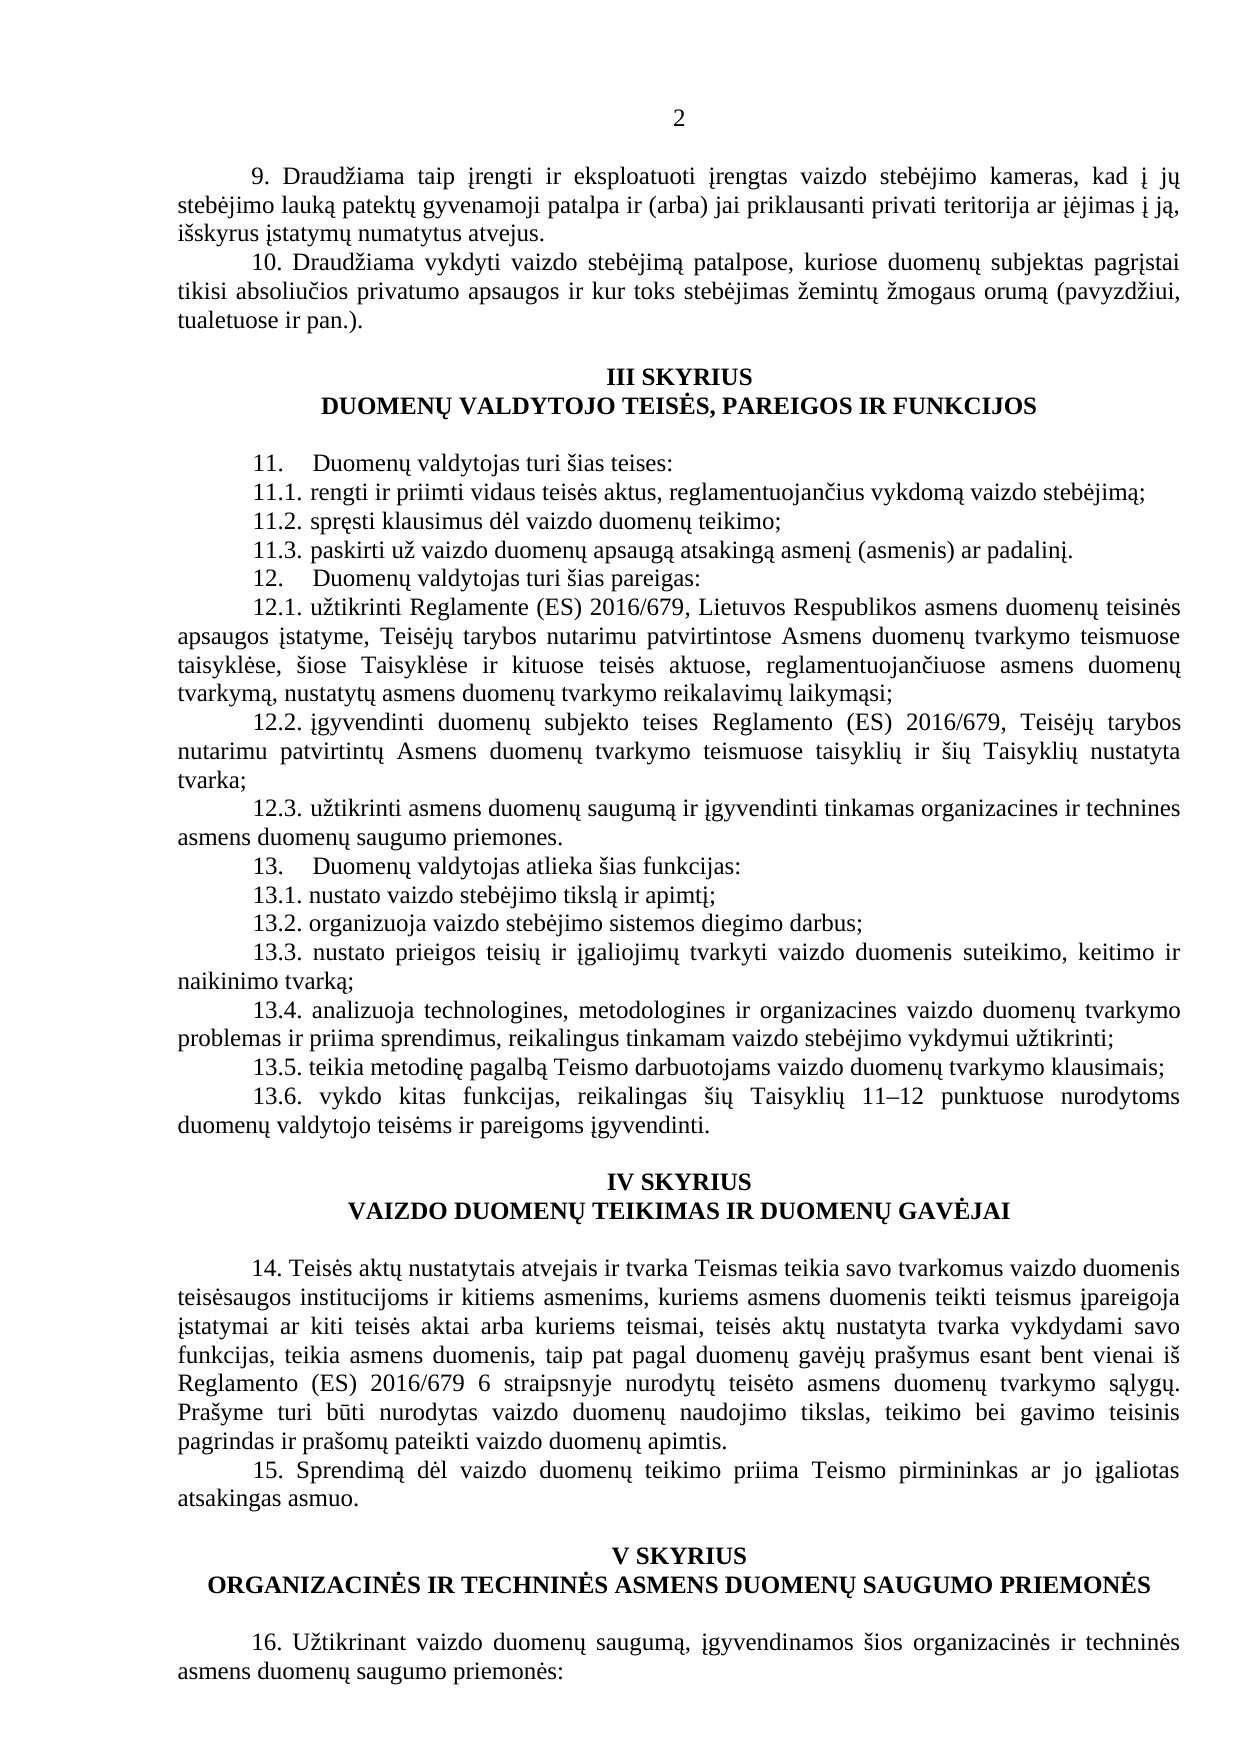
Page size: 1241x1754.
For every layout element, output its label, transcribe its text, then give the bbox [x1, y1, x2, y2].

text 16. Užtikrinant vaizdo duomenų saugumą, įgyvendinamos šios organizacinės ir techninės asmens duomenų saugumo priemonės: [177, 1627, 1181, 1685]
text IV SKYRIUS [177, 1167, 1181, 1196]
text 12.1. užtikrinti Reglamente (ES) 2016/679, Lietuvos Respublikos asmens duomenų teisinės apsaugos įstatyme, Teisėjų tarybos nutarimu patvirtintose Asmens duomenų tvarkymo teismuose taisyklėse, šiose Taisyklėse ir kituose teisės aktuose, reglamentuojančiuose asmens duomenų tvarkymą, nustatytų asmens duomenų tvarkymo reikalavimų laikymąsi; [177, 592, 1181, 707]
text 13.1. nustato vaizdo stebėjimo tikslą ir apimtį; [177, 880, 1181, 908]
text VAIZDO DUOMENŲ TEIKIMAS IR DUOMENŲ GAVĖJAI [177, 1196, 1181, 1225]
text 11.2. spręsti klausimus dėl vaizdo duomenų teikimo; [177, 506, 1181, 535]
text 13.4. analizuoja technologines, metodologines ir organizacines vaizdo duomenų tvarkymo problemas ir priima sprendimus, reikalingus tinkamam vaizdo stebėjimo vykdymui užtikrinti; [177, 995, 1181, 1052]
text III SKYRIUS [177, 362, 1181, 391]
text V SKYRIUS [177, 1541, 1181, 1570]
text 15. Sprendimą dėl vaizdo duomenų teikimo priima Teismo pirmininkas ar jo įgaliotas atsakingas asmuo. [177, 1455, 1181, 1512]
text DUOMENŲ VALDYTOJO TEISĖS, PAREIGOS IR FUNKCIJOS [177, 391, 1181, 420]
text 9. Draudžiama taip įrengti ir eksploatuoti įrengtas vaizdo stebėjimo kameras, kad į jų stebėjimo lauką patektų gyvenamoji patalpa ir (arba) jai priklausanti privati teritorija ar įėjimas į ją, išskyrus įstatymų numatytus atvejus. [177, 161, 1181, 247]
text 13. Duomenų valdytojas atlieka šias funkcijas: [177, 851, 1181, 880]
text 11.3. paskirti už vaizdo duomenų apsaugą atsakingą asmenį (asmenis) ar padalinį. [177, 535, 1181, 563]
text 13.5. teikia metodinę pagalbą Teismo darbuotojams vaizdo duomenų tvarkymo klausimais; [177, 1052, 1181, 1081]
text 12.2. įgyvendinti duomenų subjekto teises Reglamento (ES) 2016/679, Teisėjų tarybos nutarimu patvirtintų Asmens duomenų tvarkymo teismuose taisyklių ir šių Taisyklių nustatyta tvarka; [177, 707, 1181, 793]
text ORGANIZACINĖS IR TECHNINĖS ASMENS DUOMENŲ SAUGUMO PRIEMONĖS [177, 1570, 1181, 1598]
text 11. Duomenų valdytojas turi šias teises: [177, 448, 1181, 477]
text 14. Teisės aktų nustatytais atvejais ir tvarka Teismas teikia savo tvarkomus vaizdo duomenis teisėsaugos institucijoms ir kitiems asmenims, kuriems asmens duomenis teikti teismus įpareigoja įstatymai ar kiti teisės aktai arba kuriems teismai, teisės aktų nustatyta tvarka vykdydami savo funkcijas, teikia asmens duomenis, taip pat pagal duomenų gavėjų prašymus esant bent vienai iš Reglamento (ES) 2016/679 6 straipsnyje nurodytų teisėto asmens duomenų tvarkymo sąlygų. Prašyme turi būti nurodytas vaizdo duomenų naudojimo tikslas, teikimo bei gavimo teisinis pagrindas ir prašomų pateikti vaizdo duomenų apimtis. [177, 1253, 1181, 1455]
text 13.6. vykdo kitas funkcijas, reikalingas šių Taisyklių 11–12 punktuose nurodytoms duomenų valdytojo teisėms ir pareigoms įgyvendinti. [177, 1081, 1181, 1138]
text 13.2. organizuoja vaizdo stebėjimo sistemos diegimo darbus; [177, 908, 1181, 937]
text 11.1. rengti ir priimti vidaus teisės aktus, reglamentuojančius vykdomą vaizdo stebėjimą; [177, 477, 1181, 506]
text 12. Duomenų valdytojas turi šias pareigas: [177, 563, 1181, 592]
text 13.3. nustato prieigos teisių ir įgaliojimų tvarkyti vaizdo duomenis suteikimo, keitimo ir naikinimo tvarką; [177, 937, 1181, 995]
text 12.3. užtikrinti asmens duomenų saugumą ir įgyvendinti tinkamas organizacines ir technines asmens duomenų saugumo priemones. [177, 793, 1181, 851]
text 10. Draudžiama vykdyti vaizdo stebėjimą patalpose, kuriose duomenų subjektas pagrįstai tikisi absoliučios privatumo apsaugos ir kur toks stebėjimas žemintų žmogaus orumą (pavyzdžiui, tualetuose ir pan.). [177, 247, 1181, 333]
